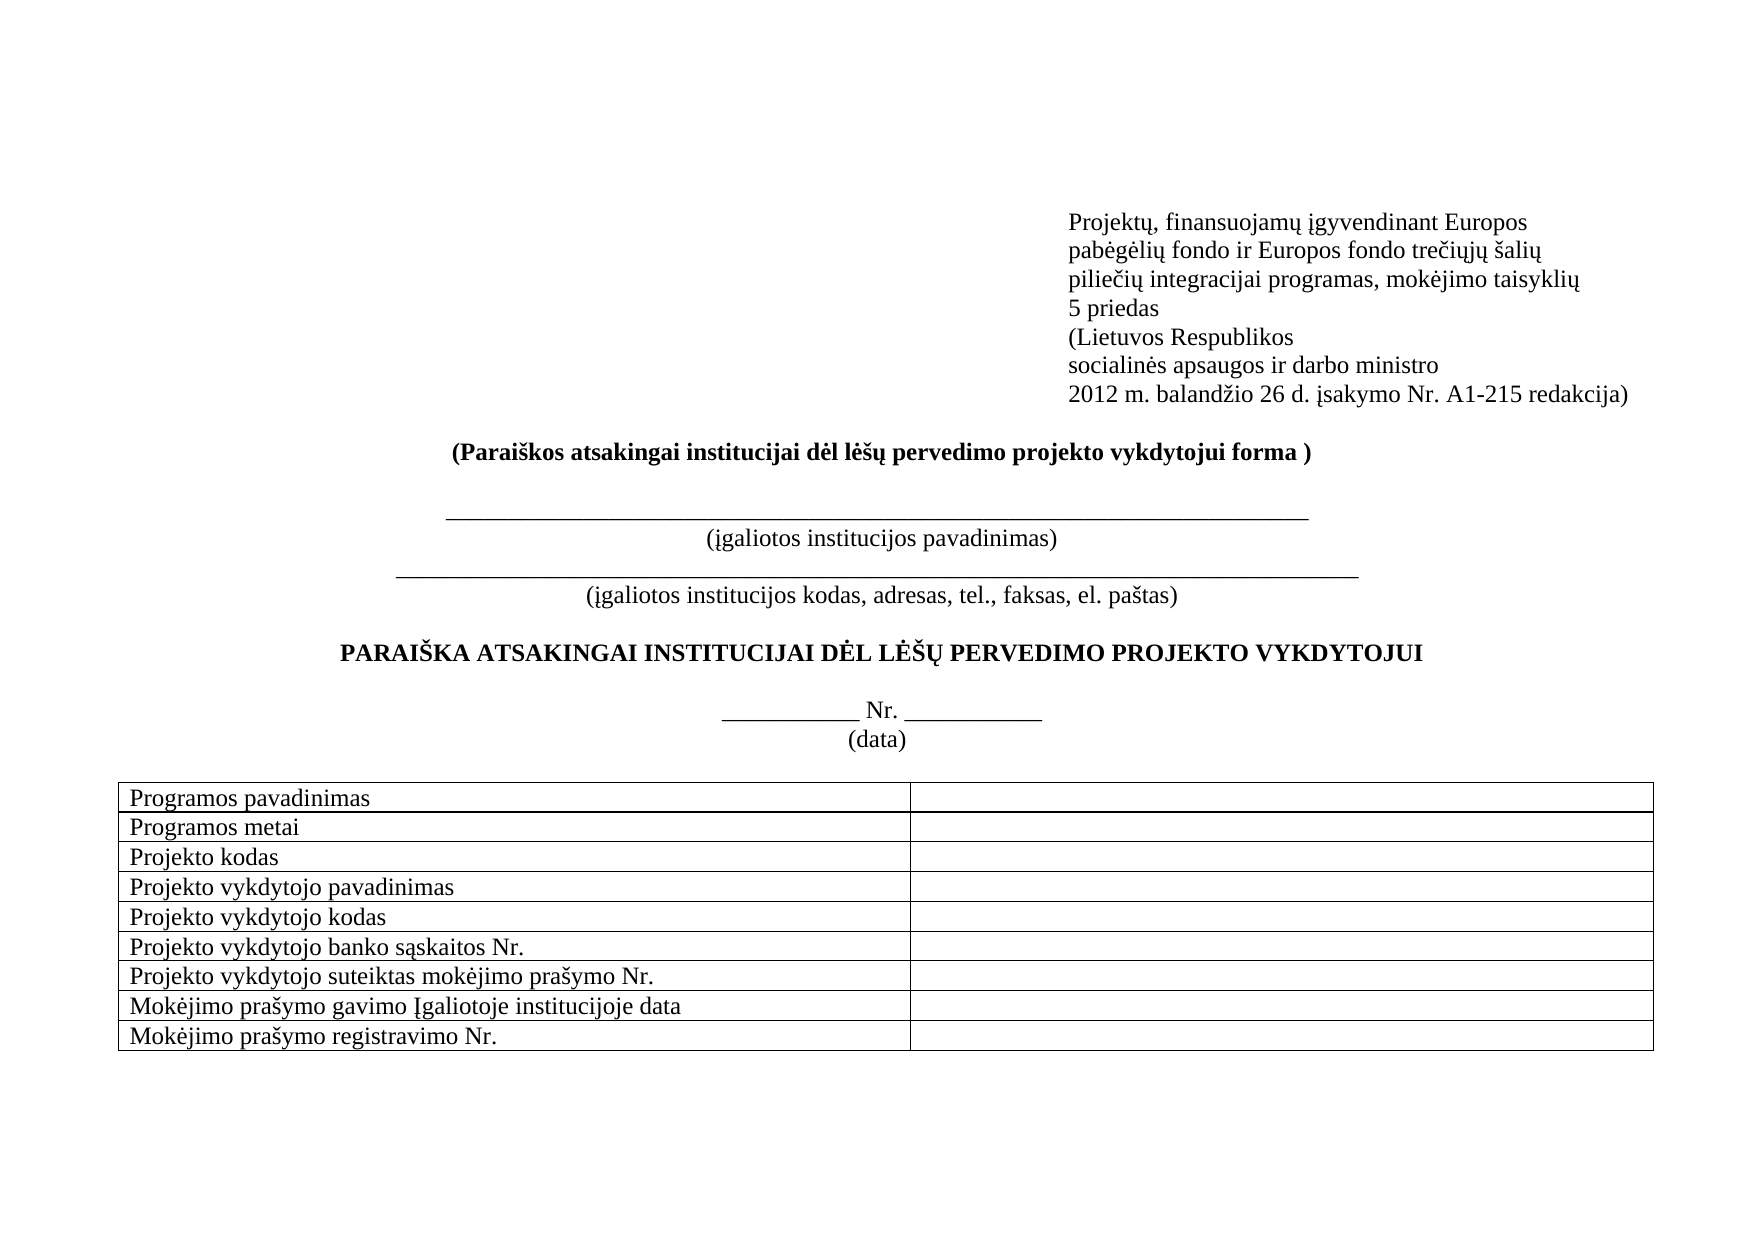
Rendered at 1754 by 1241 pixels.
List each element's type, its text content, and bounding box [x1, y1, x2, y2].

table_cell Projekto vykdytojo pavadinimas [119, 872, 910, 901]
text (Lietuvos Respublikos [1068, 322, 1636, 350]
text 5 priedas [1068, 293, 1636, 322]
table_cell [911, 961, 1653, 990]
text (Paraiškos atsakingai institucijai dėl lėšų pervedimo projekto vykdytojui forma ) [128, 437, 1636, 465]
text (data) [118, 724, 1636, 753]
table_cell [911, 872, 1653, 901]
table_cell [911, 842, 1653, 871]
table_cell [911, 932, 1653, 960]
text PARAIŠKA ATSAKINGAI INSTITUCIJAI DĖL LĖŠŲ PERVEDIMO PROJEKTO VYKDYTOJUI [128, 638, 1636, 667]
table_cell Projekto vykdytojo kodas [119, 902, 910, 931]
table_cell [911, 813, 1653, 841]
table_cell [911, 1021, 1653, 1050]
table_cell Programos metai [119, 813, 910, 841]
table_cell Mokėjimo prašymo gavimo Įgaliotoje institucijoje data [119, 991, 910, 1020]
text piliečių integracijai programas, mokėjimo taisyklių [1068, 264, 1636, 293]
text socialinės apsaugos ir darbo ministro [1068, 350, 1636, 379]
text 2012 m. balandžio 26 d. įsakymo Nr. A1-215 redakcija) [1068, 379, 1636, 408]
text pabėgėlių fondo ir Europos fondo trečiųjų šalių [1068, 235, 1636, 264]
table_cell Projekto kodas [119, 842, 910, 871]
table_cell [911, 902, 1653, 931]
table_header Programos pavadinimas [119, 783, 910, 811]
text Projektų, finansuojamų įgyvendinant Europos [1068, 207, 1636, 235]
text _____________________________________________________________________________ [118, 552, 1636, 580]
table_cell Mokėjimo prašymo registravimo Nr. [119, 1021, 910, 1050]
table_cell Projekto vykdytojo banko sąskaitos Nr. [119, 932, 910, 960]
table_cell Projekto vykdytojo suteiktas mokėjimo prašymo Nr. [119, 961, 910, 990]
text ___________ Nr. ___________ [128, 695, 1636, 724]
text _____________________________________________________________________ [118, 494, 1636, 523]
text (įgaliotos institucijos pavadinimas) [128, 523, 1636, 552]
table_cell [911, 991, 1653, 1020]
text (įgaliotos institucijos kodas, adresas, tel., faksas, el. paštas) [128, 580, 1636, 609]
table_header [911, 783, 1653, 811]
